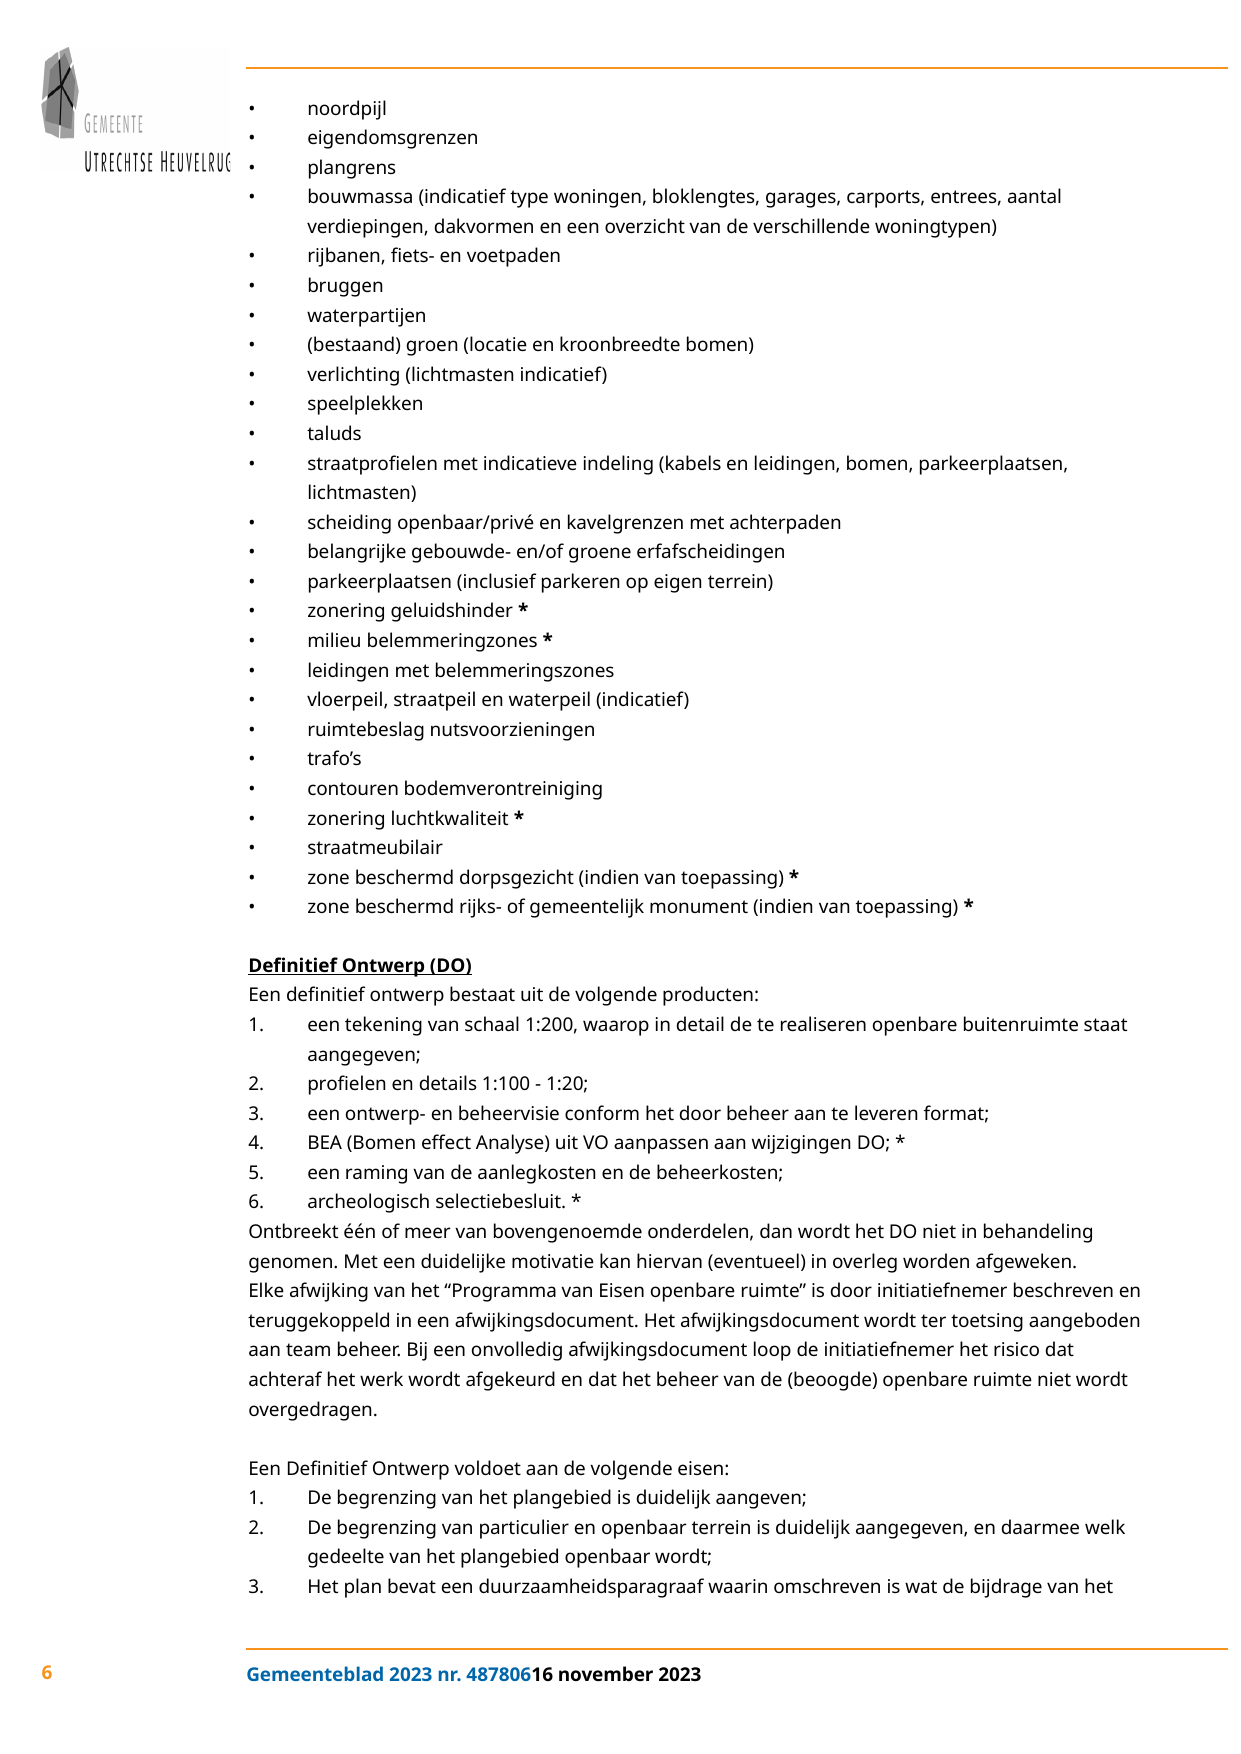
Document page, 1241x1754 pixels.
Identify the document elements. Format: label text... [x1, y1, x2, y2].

text Definitief Ontwerp (DO) [248, 952, 1152, 978]
list profielen en details 1:100 - 1:20; [248, 1070, 1152, 1096]
list BEA (Bomen effect Analyse) uit VO aanpassen aan wijzigingen DO; * [248, 1129, 1152, 1155]
list een raming van de aanlegkosten en de beheerkosten; [248, 1159, 1152, 1185]
text Een Definitief Ontwerp voldoet aan de volgende eisen: [248, 1455, 1152, 1481]
list een ontwerp- en beheervisie conform het door beheer aan te leveren format; [248, 1100, 1152, 1126]
list een tekening van schaal 1:200, waarop in detail de te realiseren openbare buitenruimte staat aangegeven; [248, 1011, 1152, 1067]
text Ontbreekt één of meer van bovengenoemde onderdelen, dan wordt het DO niet in behandeling genomen. Met een duidelijke motivatie kan hiervan (eventueel) in overleg worden afgeweken. [248, 1218, 1152, 1274]
list De begrenzing van het plangebied is duidelijk aangeven; [248, 1484, 1152, 1510]
text Een definitief ontwerp bestaat uit de volgende producten: [248, 982, 1152, 1007]
list archeologisch selectiebesluit. * [248, 1189, 1152, 1214]
text Elke afwijking van het “Programma van Eisen openbare ruimte” is door initiatiefnemer beschreven en teruggekoppeld in een afwijkingsdocument. Het afwijkingsdocument wordt ter toetsing aangeboden aan team beheer. Bij een onvolledig afwijkingsdocument loop de initiatiefnemer het risico dat achteraf het werk wordt afgekeurd en dat het beheer van de (beoogde) openbare ruimte niet wordt overgedragen. [248, 1277, 1152, 1422]
list De begrenzing van particulier en openbaar terrein is duidelijk aangegeven, en daarmee welk gedeelte van het plangebied openbaar wordt; [248, 1514, 1152, 1569]
picture [41, 47, 231, 172]
list Het plan bevat een duurzaamheidsparagraaf waarin omschreven is wat de bijdrage van het [248, 1573, 1152, 1599]
table_header noordpijl eigendomsgrenzen plangrens bouwmassa (indicatief type woningen, bloklengtes, garages, carports, entrees, aantal verdiepingen, dakvormen en een overzicht van de verschillende woningtypen) rijbanen, fiets- en voetpaden bruggen waterpartijen (bestaand) groen (locatie en kroonbreedte bomen) verlichting (lichtmasten indicatief) speelplekken taluds straatprofielen met indicatieve indeling (kabels en leidingen, bomen, parkeerplaatsen, lichtmasten) scheiding openbaar/privé en kavelgrenzen met achterpaden belangrijke gebouwde- en/of groene erfafscheidingen parkeerplaatsen (inclusief parkeren op eigen terrein) zonering geluidshinder * milieu belemmeringzones * leidingen met belemmeringszones vloerpeil, straatpeil en waterpeil (indicatief) ruimtebeslag nutsvoorzieningen trafo’s contouren bodemverontreiniging zonering luchtkwaliteit * straatmeubilair zone beschermd dorpsgezicht (indien van toepassing) * zone beschermd rijks- of gemeentelijk monument (indien van toepassing) * [248, 95, 1152, 919]
